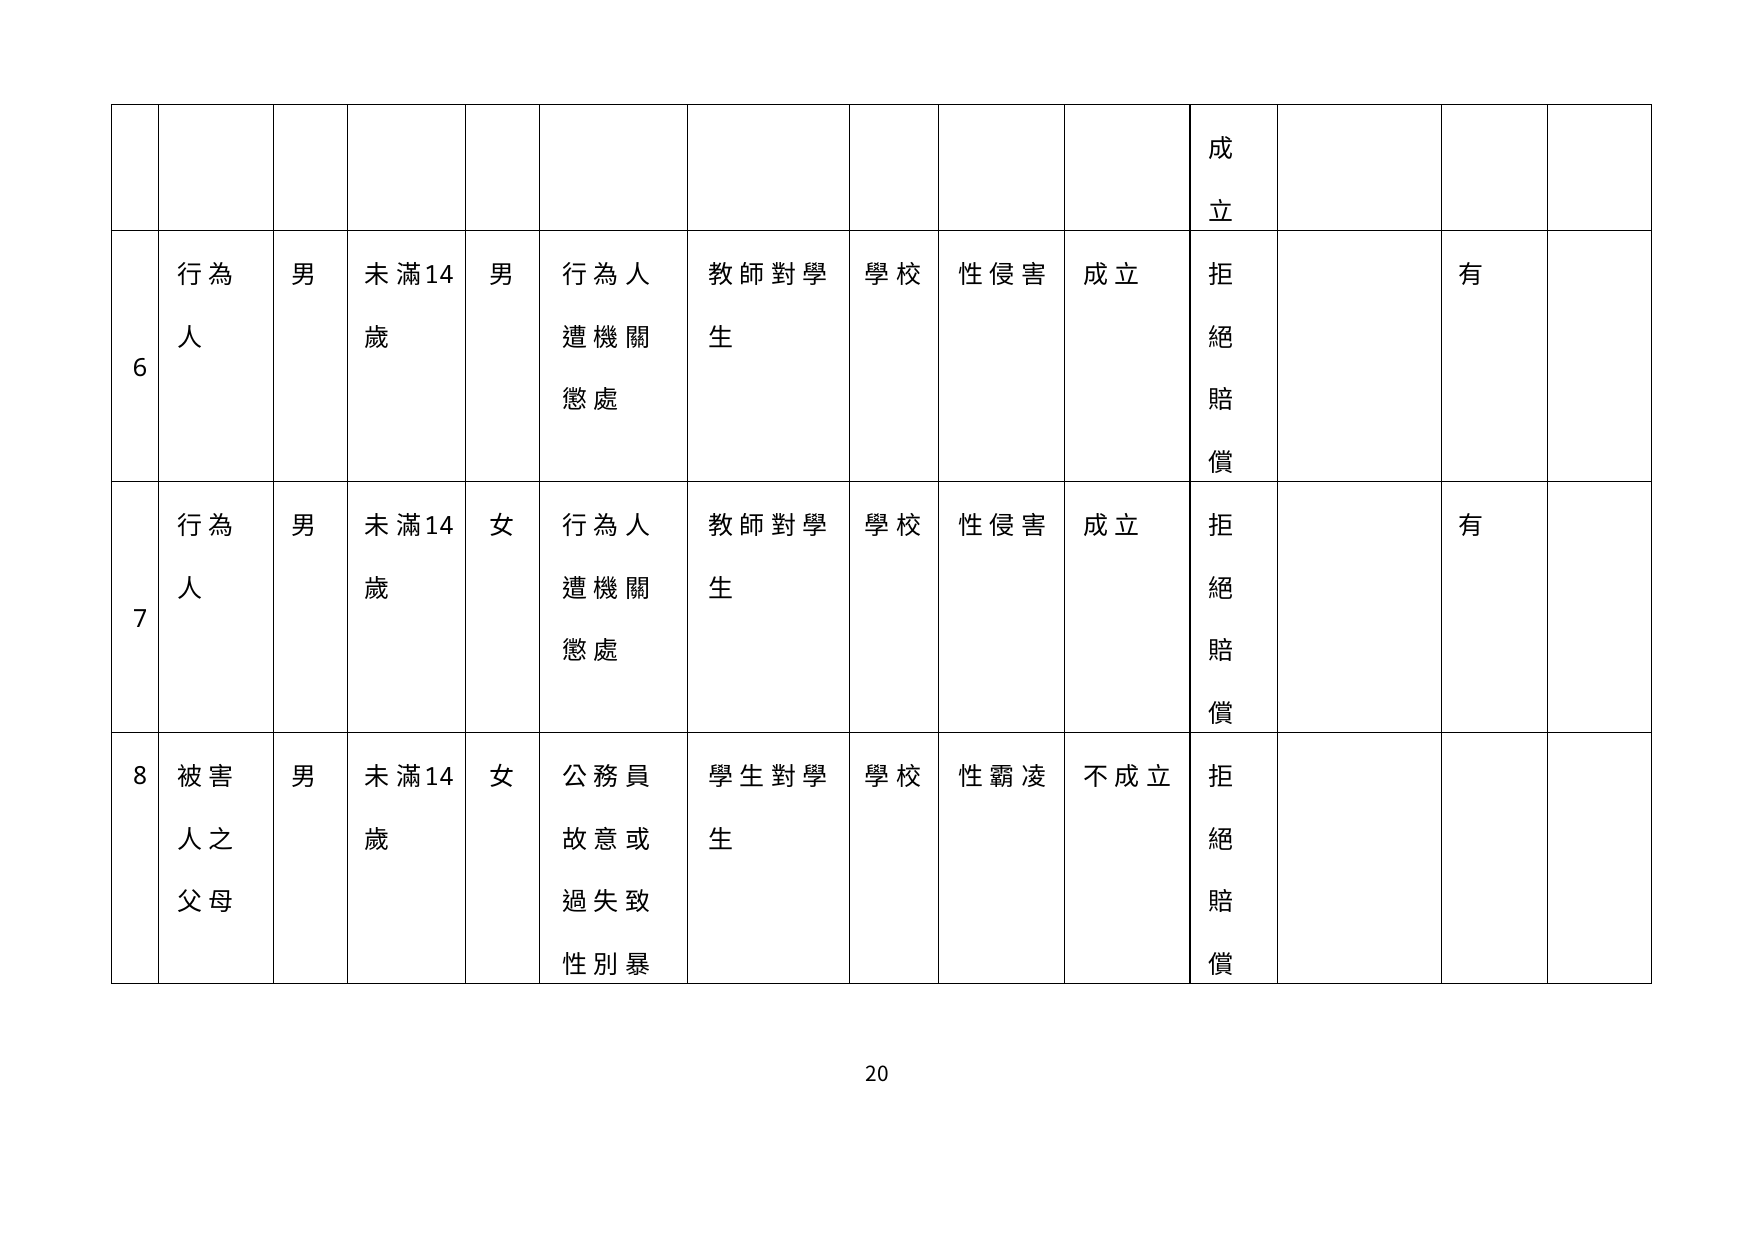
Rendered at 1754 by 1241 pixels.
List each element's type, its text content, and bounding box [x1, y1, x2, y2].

table_cell 成立 [1191, 105, 1277, 230]
table_cell 6 [112, 231, 158, 481]
table_cell [1065, 105, 1189, 230]
table_cell 未滿14歲 [348, 231, 465, 481]
table_cell 女 [466, 733, 539, 983]
table_cell 學校 [850, 733, 938, 983]
table_cell [1548, 105, 1651, 230]
table_cell 學生對學生 [688, 733, 849, 983]
table_cell [939, 105, 1064, 230]
table_cell 行為人 [159, 482, 273, 732]
table_cell 男 [274, 482, 347, 732]
table_cell [1278, 482, 1441, 732]
table_cell 學校 [850, 482, 938, 732]
table_cell [540, 105, 687, 230]
table_cell 教師對學生 [688, 482, 849, 732]
table_cell 被害人之父母 [159, 733, 273, 983]
table_cell 拒絕賠償 [1191, 231, 1277, 481]
table_cell 成立 [1065, 231, 1189, 481]
table_cell [159, 105, 273, 230]
table_cell [1442, 105, 1547, 230]
table_cell [1548, 733, 1651, 983]
table_cell [850, 105, 938, 230]
table_cell 行為人 [159, 231, 273, 481]
table_cell 拒絕賠償 [1191, 733, 1277, 983]
table_cell 女 [466, 482, 539, 732]
table_cell 男 [466, 231, 539, 481]
table_cell 性侵害 [939, 231, 1064, 481]
table_cell [1278, 105, 1441, 230]
table_cell [1548, 482, 1651, 732]
table_cell 未滿14歲 [348, 733, 465, 983]
table_cell 未滿14歲 [348, 482, 465, 732]
table_cell 公務員故意或過失致性別暴 [540, 733, 687, 983]
table_cell [1442, 733, 1547, 983]
table_cell [274, 105, 347, 230]
table_cell [688, 105, 849, 230]
table_cell 8 [112, 733, 158, 983]
table_cell 成立 [1065, 482, 1189, 732]
table_cell 有 [1442, 231, 1547, 481]
table_cell 性侵害 [939, 482, 1064, 732]
table_cell 男 [274, 733, 347, 983]
table_cell 行為人遭機關懲處 [540, 482, 687, 732]
table_cell 不成立 [1065, 733, 1189, 983]
table_cell [1278, 733, 1441, 983]
table_cell 教師對學生 [688, 231, 849, 481]
table_cell [348, 105, 465, 230]
table_cell 拒絕賠償 [1191, 482, 1277, 732]
table_cell 男 [274, 231, 347, 481]
table_cell 7 [112, 482, 158, 732]
table_cell 行為人遭機關懲處 [540, 231, 687, 481]
table_cell 有 [1442, 482, 1547, 732]
table_cell [1548, 231, 1651, 481]
table_cell [112, 105, 158, 230]
table_cell 性霸凌 [939, 733, 1064, 983]
table_cell 學校 [850, 231, 938, 481]
table_cell [1278, 231, 1441, 481]
table_cell [466, 105, 539, 230]
